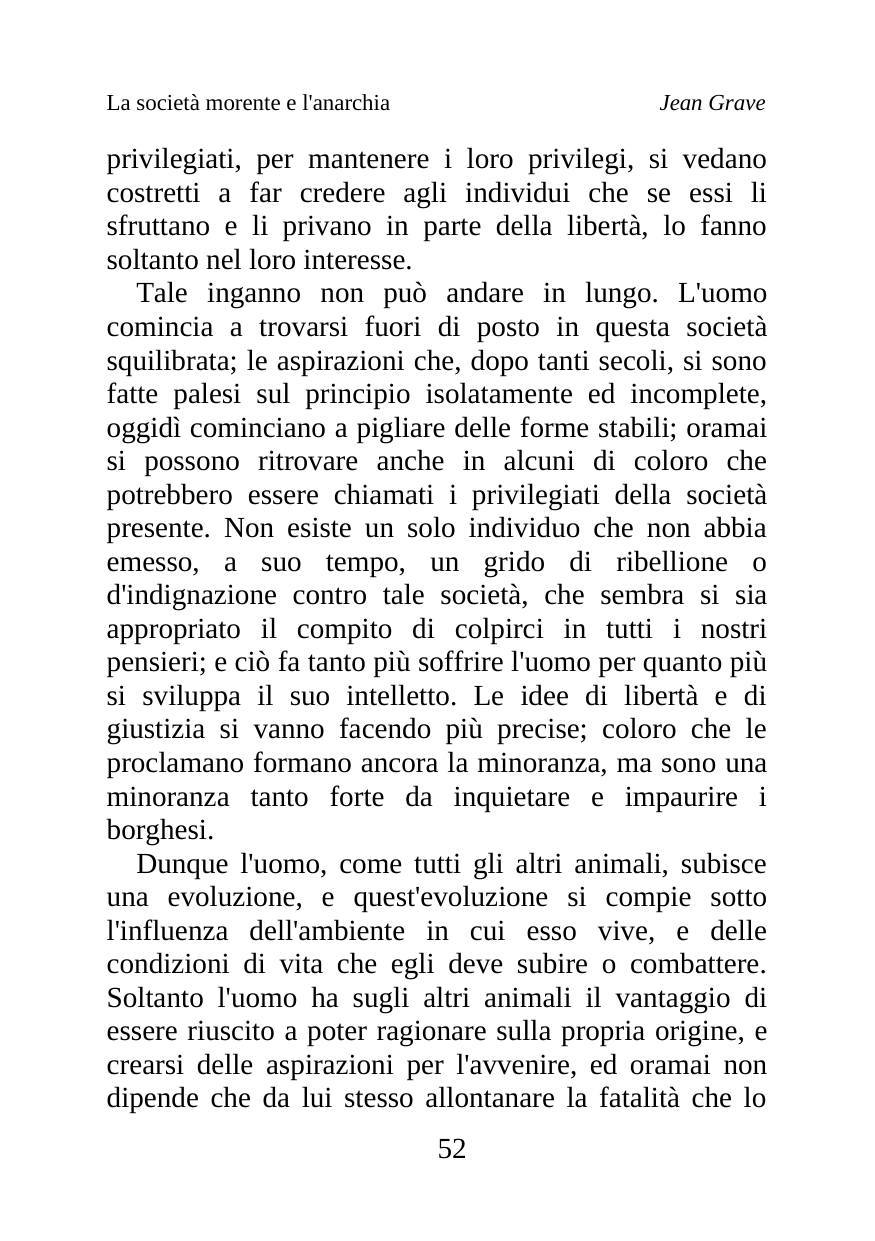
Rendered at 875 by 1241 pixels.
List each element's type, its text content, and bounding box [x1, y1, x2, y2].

text privilegiati, per mantenere i loro privilegi, si vedano costretti a far credere agli individui che se essi li sfruttano e li privano in parte della libertà, lo fanno soltanto nel loro interesse. [106, 141, 768, 276]
text Dunque l'uomo, come tutti gli altri animali, subisce una evoluzione, e quest'evoluzione si compie sotto l'influenza dell'ambiente in cui esso vive, e delle condizioni di vita che egli deve subire o combattere. Soltanto l'uomo ha sugli altri animali il vantaggio di essere riuscito a poter ragionare sulla propria origine, e crearsi delle aspirazioni per l'avvenire, ed oramai non dipende che da lui stesso allontanare la fatalità che lo [106, 846, 768, 1114]
text Tale inganno non può andare in lungo. L'uomo comincia a trovarsi fuori di posto in questa società squilibrata; le aspirazioni che, dopo tanti secoli, si sono fatte palesi sul principio isolatamente ed incomplete, oggidì cominciano a pigliare delle forme stabili; oramai si possono ritrovare anche in alcuni di coloro che potrebbero essere chiamati i privilegiati della società presente. Non esiste un solo individuo che non abbia emesso, a suo tempo, un grido di ribellione o d'indignazione contro tale società, che sembra si sia appropriato il compito di colpirci in tutti i nostri pensieri; e ciò fa tanto più soffrire l'uomo per quanto più si sviluppa il suo intelletto. Le idee di libertà e di giustizia si vanno facendo più precise; coloro che le proclamano formano ancora la minoranza, ma sono una minoranza tanto forte da inquietare e impaurire i borghesi. [106, 276, 768, 846]
